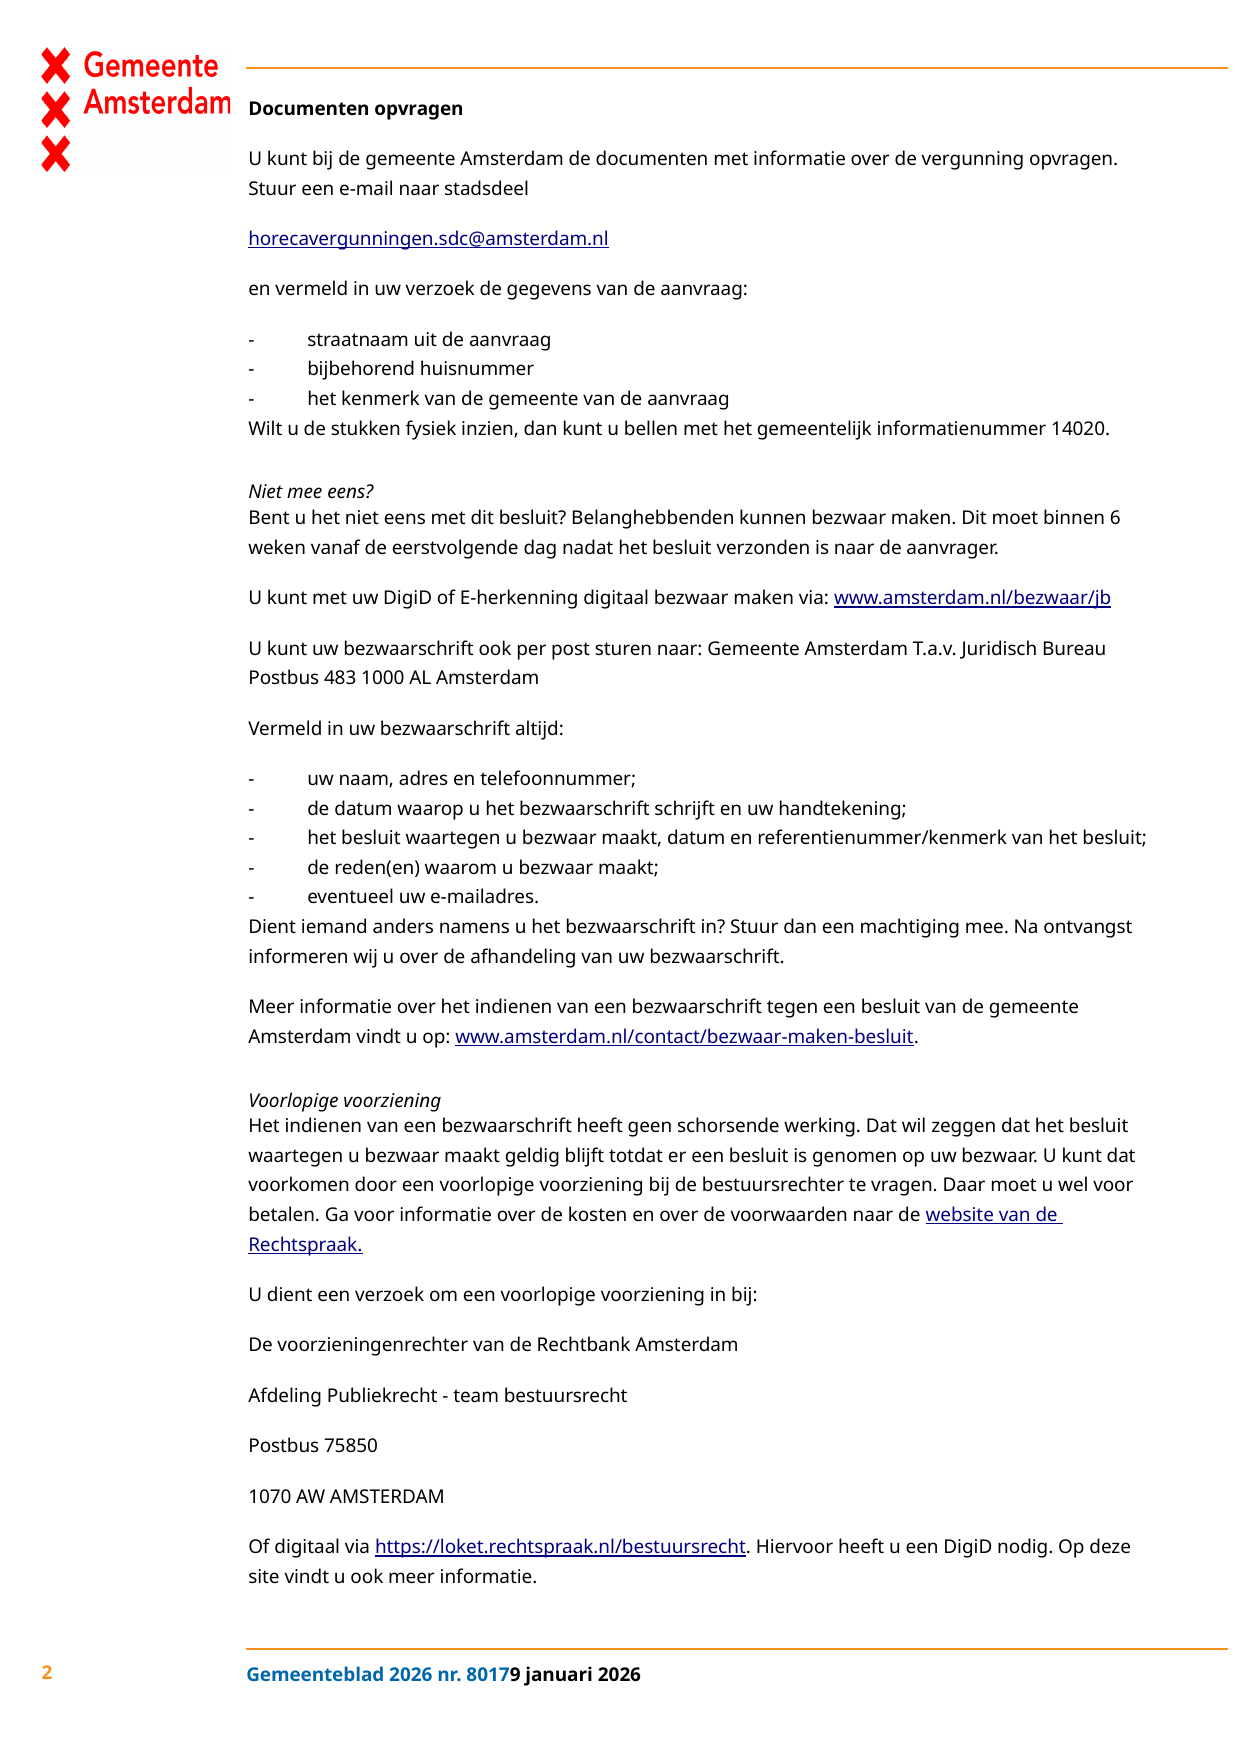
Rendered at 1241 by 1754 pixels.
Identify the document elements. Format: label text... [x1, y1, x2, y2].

list straatnaam uit de aanvraag [248, 326, 1152, 352]
text Wilt u de stukken fysiek inzien, dan kunt u bellen met het gemeentelijk informatienummer 14020. [248, 415, 1152, 441]
text Meer informatie over het indienen van een bezwaarschrift tegen een besluit van de gemeente Amsterdam vindt u op: www.amsterdam.nl/contact/bezwaar-maken-besluit. [248, 993, 1152, 1048]
text U dient een verzoek om een voorlopige voorziening in bij: [248, 1281, 1152, 1307]
text Bent u het niet eens met dit besluit? Belanghebbenden kunnen bezwaar maken. Dit moet binnen 6 weken vanaf de eerstvolgende dag nadat het besluit verzonden is naar de aanvrager. [248, 504, 1152, 560]
text Vermeld in uw bezwaarschrift altijd: [248, 715, 1152, 741]
text Voorlopige voorziening [248, 1087, 1152, 1112]
list de datum waarop u het bezwaarschrift schrijft en uw handtekening; [248, 795, 1152, 821]
text Niet mee eens? [248, 479, 1152, 504]
text 1070 AW AMSTERDAM [248, 1483, 1152, 1509]
text en vermeld in uw verzoek de gegevens van de aanvraag: [248, 276, 1152, 301]
list de reden(en) waarom u bezwaar maakt; [248, 854, 1152, 880]
list uw naam, adres en telefoonnummer; [248, 765, 1152, 791]
text Het indienen van een bezwaarschrift heeft geen schorsende werking. Dat wil zeggen dat het besluit waartegen u bezwaar maakt geldig blijft totdat er een besluit is genomen op uw bezwaar. U kunt dat voorkomen door een voorlopige voorziening bij de bestuursrechter te vragen. Daar moet u wel voor betalen. Ga voor informatie over de kosten en over de voorwaarden naar de website van de Rechtspraak. [248, 1112, 1152, 1257]
text horecavergunningen.sdc@amsterdam.nl [248, 225, 1152, 251]
text U kunt uw bezwaarschrift ook per post sturen naar: Gemeente Amsterdam T.a.v. Juridisch Bureau Postbus 483 1000 AL Amsterdam [248, 635, 1152, 690]
text Documenten opvragen [248, 95, 1152, 121]
text Postbus 75850 [248, 1432, 1152, 1458]
picture [41, 47, 231, 172]
list het besluit waartegen u bezwaar maakt, datum en referentienummer/kenmerk van het besluit; [248, 824, 1152, 850]
text Of digitaal via https://loket.rechtspraak.nl/bestuursrecht. Hiervoor heeft u een DigiD nodig. Op deze site vindt u ook meer informatie. [248, 1533, 1152, 1589]
list eventueel uw e-mailadres. [248, 884, 1152, 909]
text Afdeling Publiekrecht - team bestuursrecht [248, 1382, 1152, 1408]
text De voorzieningenrechter van de Rechtbank Amsterdam [248, 1332, 1152, 1357]
text Dient iemand anders namens u het bezwaarschrift in? Stuur dan een machtiging mee. Na ontvangst informeren wij u over de afhandeling van uw bezwaarschrift. [248, 913, 1152, 968]
text U kunt bij de gemeente Amsterdam de documenten met informatie over de vergunning opvragen. Stuur een e-mail naar stadsdeel [248, 145, 1152, 201]
list het kenmerk van de gemeente van de aanvraag [248, 385, 1152, 411]
text U kunt met uw DigiD of E-herkenning digitaal bezwaar maken via: www.amsterdam.nl/bezwaar/jb [248, 584, 1152, 610]
list bijbehorend huisnummer [248, 356, 1152, 381]
